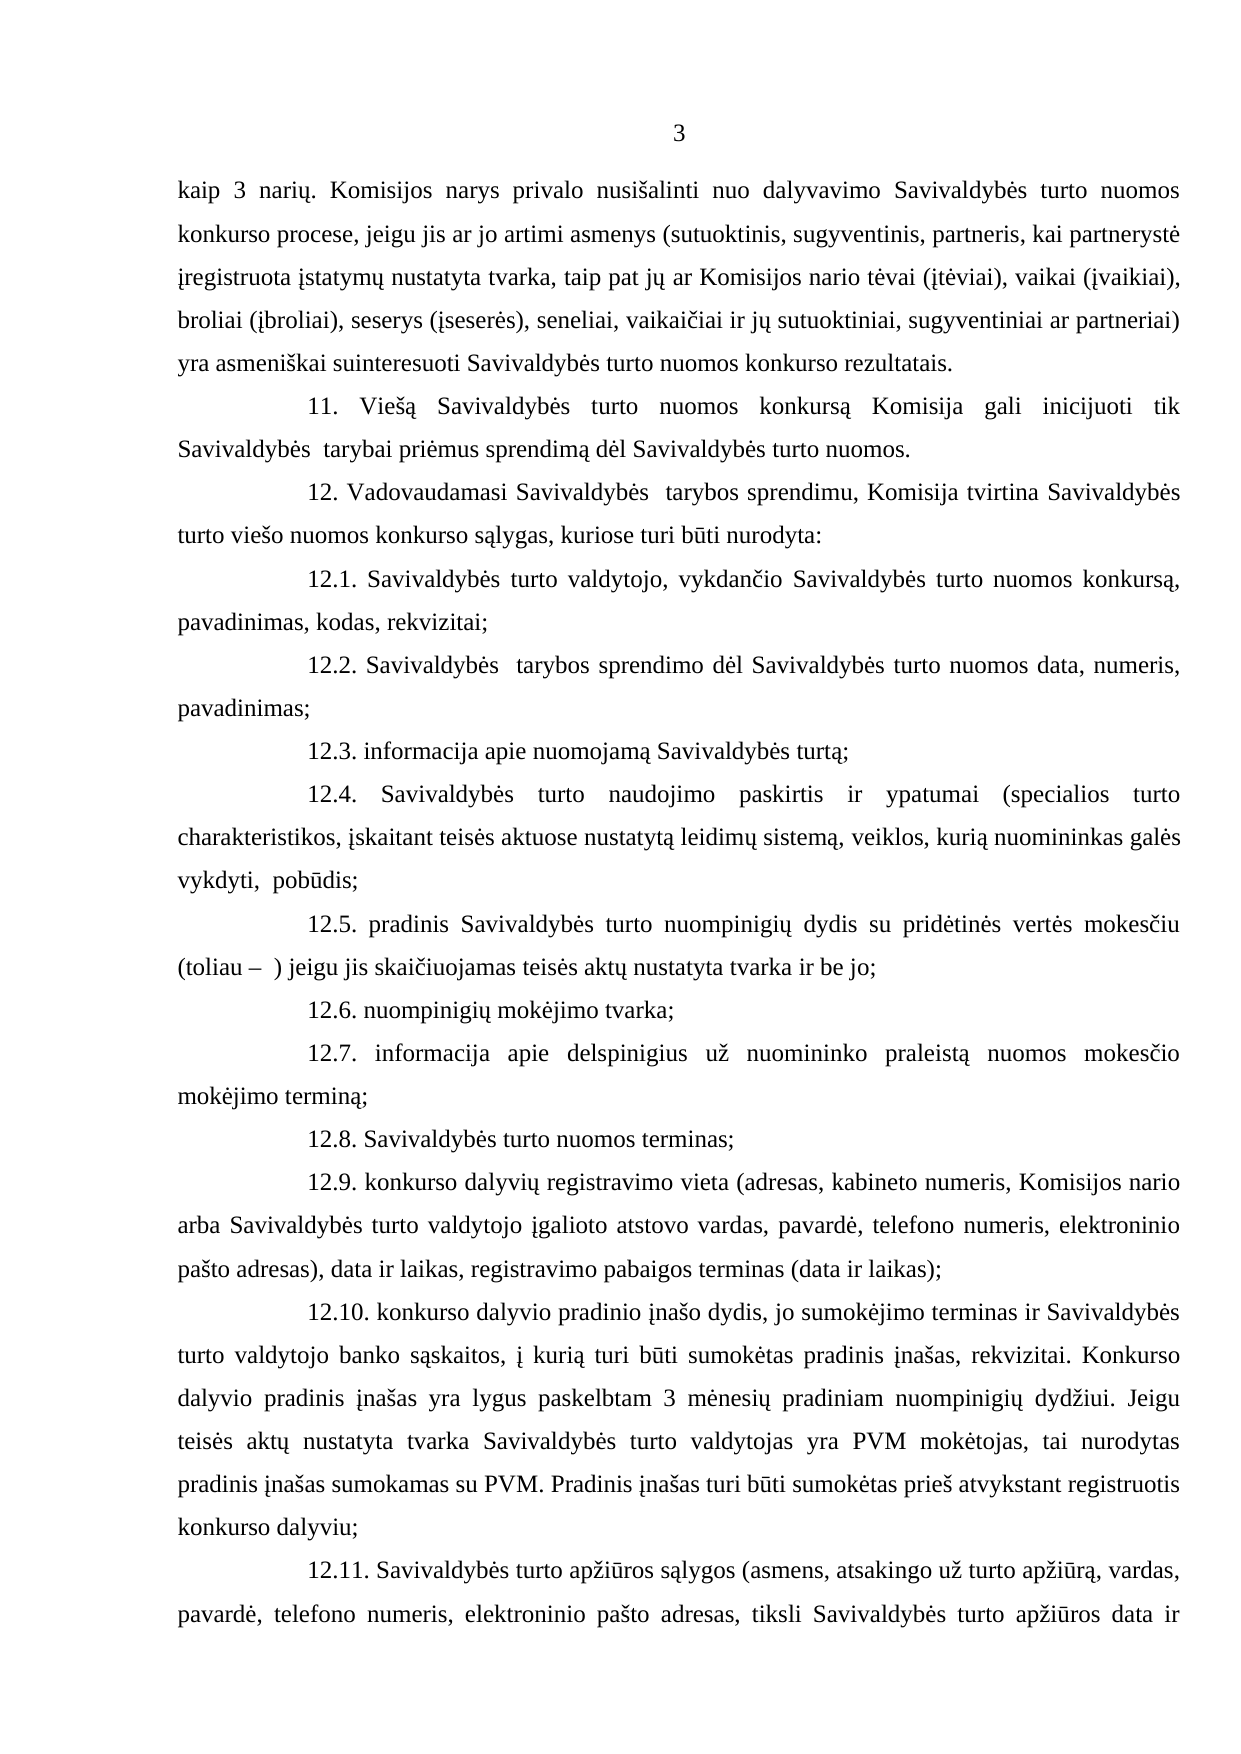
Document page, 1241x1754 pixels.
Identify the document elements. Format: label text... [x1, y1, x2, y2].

text 12.8. Savivaldybės turto nuomos terminas; [177, 1124, 1181, 1153]
text 12.11. Savivaldybės turto apžiūros sąlygos (asmens, atsakingo už turto apžiūrą, vardas, pavardė, telefono numeris, elektroninio pašto adresas, tiksli Savivaldybės turto apžiūros data ir [177, 1556, 1181, 1627]
text 12.2. Savivaldybės tarybos sprendimo dėl Savivaldybės turto nuomos data, numeris, pavadinimas; [177, 650, 1181, 722]
text 12. Vadovaudamasi Savivaldybės tarybos sprendimu, Komisija tvirtina Savivaldybės turto viešo nuomos konkurso sąlygas, kuriose turi būti nurodyta: [177, 477, 1181, 549]
text 11. Viešą Savivaldybės turto nuomos konkursą Komisija gali inicijuoti tik Savivaldybės tarybai priėmus sprendimą dėl Savivaldybės turto nuomos. [177, 391, 1181, 463]
text 12.9. konkurso dalyvių registravimo vieta (adresas, kabineto numeris, Komisijos nario arba Savivaldybės turto valdytojo įgalioto atstovo vardas, pavardė, telefono numeris, elektroninio pašto adresas), data ir laikas, registravimo pabaigos terminas (data ir laikas); [177, 1167, 1181, 1282]
text kaip 3 narių. Komisijos narys privalo nusišalinti nuo dalyvavimo Savivaldybės turto nuomos konkurso procese, jeigu jis ar jo artimi asmenys (sutuoktinis, sugyventinis, partneris, kai partnerystė įregistruota įstatymų nustatyta tvarka, taip pat jų ar Komisijos nario tėvai (įtėviai), vaikai (įvaikiai), broliai (įbroliai), seserys (įseserės), seneliai, vaikaičiai ir jų sutuoktiniai, sugyventiniai ar partneriai) yra asmeniškai suinteresuoti Savivaldybės turto nuomos konkurso rezultatais. [177, 176, 1181, 377]
text 12.10. konkurso dalyvio pradinio įnašo dydis, jo sumokėjimo terminas ir Savivaldybės turto valdytojo banko sąskaitos, į kurią turi būti sumokėtas pradinis įnašas, rekvizitai. Konkurso dalyvio pradinis įnašas yra lygus paskelbtam 3 mėnesių pradiniam nuompinigių dydžiui. Jeigu teisės aktų nustatyta tvarka Savivaldybės turto valdytojas yra PVM mokėtojas, tai nurodytas pradinis įnašas sumokamas su PVM. Pradinis įnašas turi būti sumokėtas prieš atvykstant registruotis konkurso dalyviu; [177, 1297, 1181, 1541]
text 12.4. Savivaldybės turto naudojimo paskirtis ir ypatumai (specialios turto charakteristikos, įskaitant teisės aktuose nustatytą leidimų sistemą, veiklos, kurią nuomininkas galės vykdyti, pobūdis; [177, 779, 1181, 894]
text 12.7. informacija apie delspinigius už nuomininko praleistą nuomos mokesčio mokėjimo terminą; [177, 1038, 1181, 1110]
text 12.5. pradinis Savivaldybės turto nuompinigių dydis su pridėtinės vertės mokesčiu (toliau – ) jeigu jis skaičiuojamas teisės aktų nustatyta tvarka ir be jo; [177, 909, 1181, 981]
text 12.1. Savivaldybės turto valdytojo, vykdančio Savivaldybės turto nuomos konkursą, pavadinimas, kodas, rekvizitai; [177, 564, 1181, 636]
text 12.6. nuompinigių mokėjimo tvarka; [177, 995, 1181, 1024]
text 12.3. informacija apie nuomojamą Savivaldybės turtą; [177, 736, 1181, 765]
